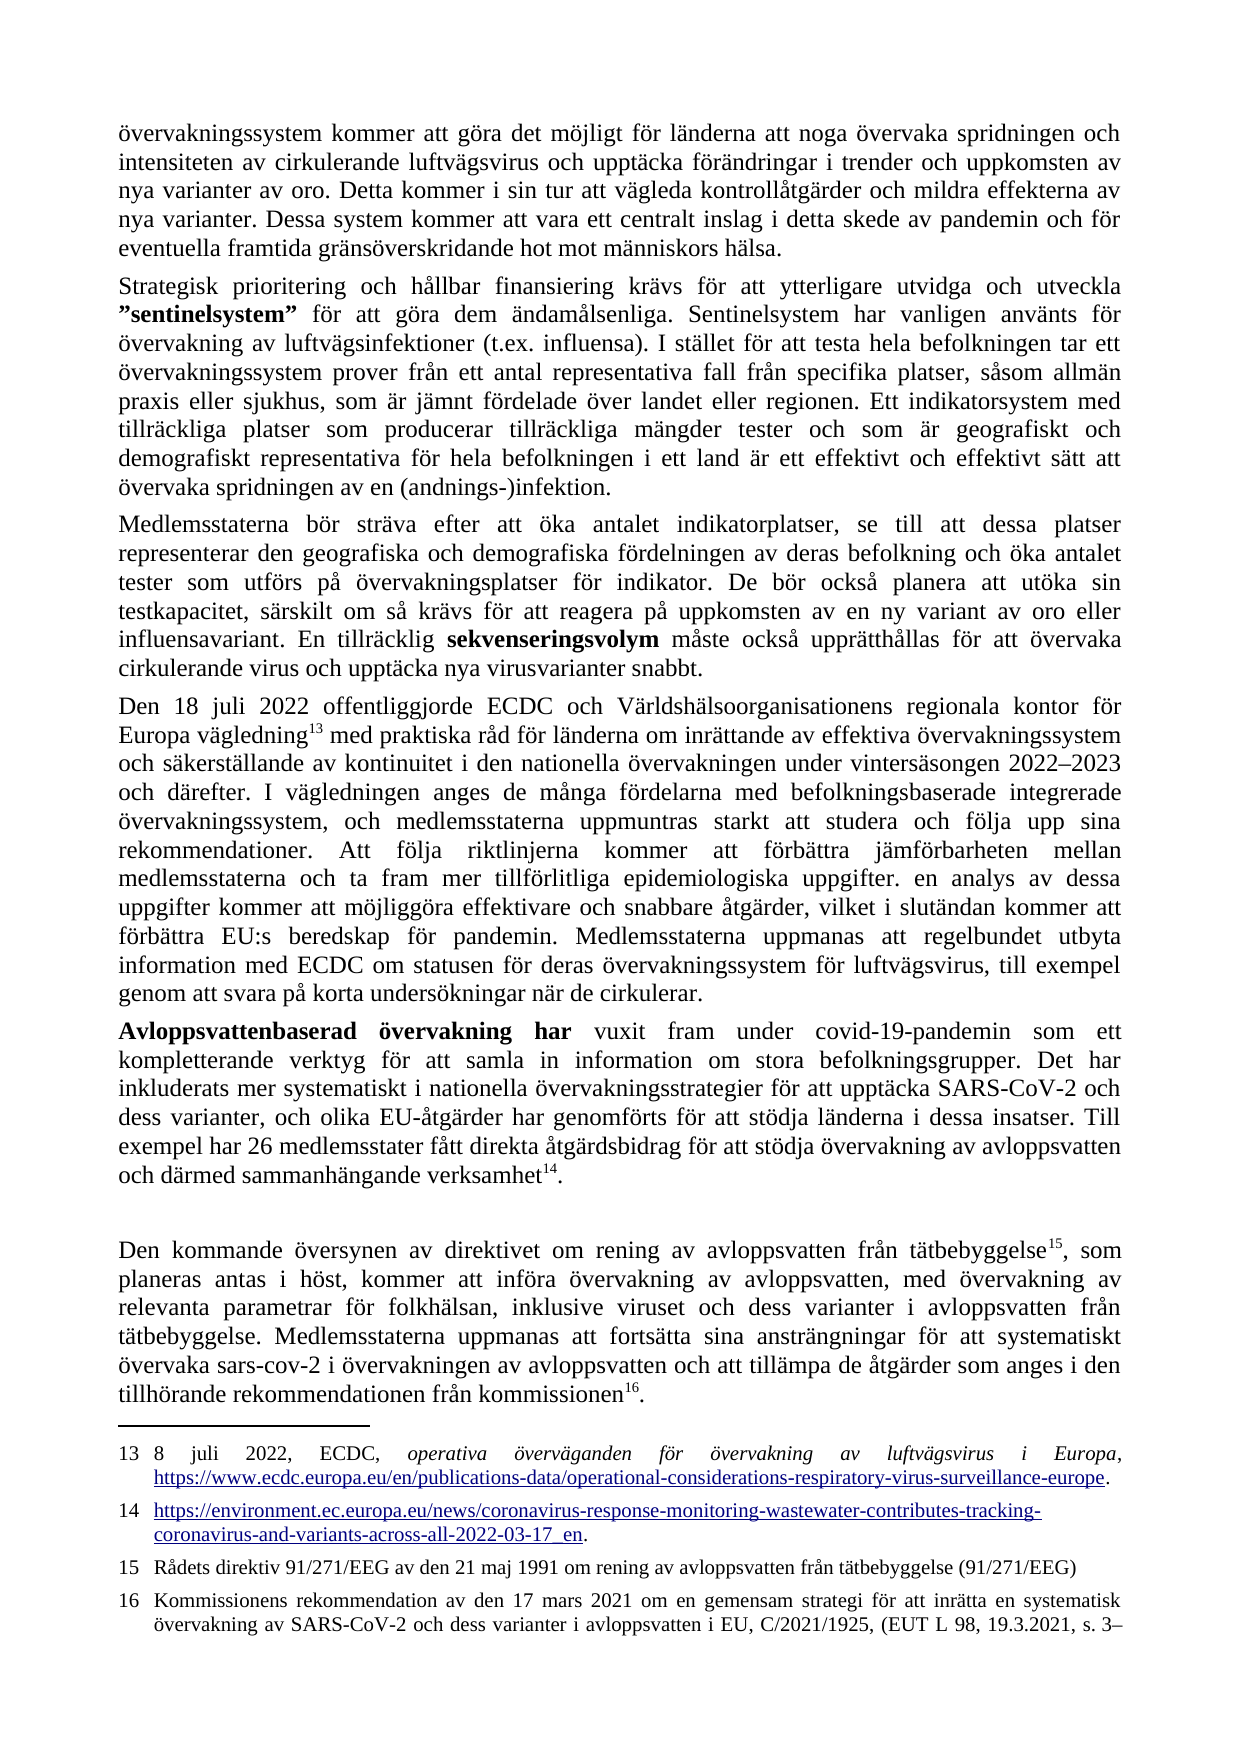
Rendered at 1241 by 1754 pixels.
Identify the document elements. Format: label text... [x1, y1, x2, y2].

text https://environment.ec.europa.eu/news/coronavirus-response-monitoring-wastewater-contributes-tracking-coronavirus-and-variants-across-all-2022-03-17_en. [118, 1498, 1122, 1546]
text Medlemsstaterna bör sträva efter att öka antalet indikatorplatser, se till att dessa platser representerar den geografiska och demografiska fördelningen av deras befolkning och öka antalet tester som utförs på övervakningsplatser för indikator. De bör också planera att utöka sin testkapacitet, särskilt om så krävs för att reagera på uppkomsten av en ny variant av oro eller influensavariant. En tillräcklig sekvenseringsvolym måste också upprätthållas för att övervaka cirkulerande virus och upptäcka nya virusvarianter snabbt. [118, 509, 1122, 682]
text Den kommande översynen av direktivet om rening av avloppsvatten från tätbebyggelse, som planeras antas i höst, kommer att införa övervakning av avloppsvatten, med övervakning av relevanta parametrar för folkhälsan, inklusive viruset och dess varianter i avloppsvatten från tätbebyggelse. Medlemsstaterna uppmanas att fortsätta sina ansträngningar för att systematiskt övervaka sars-cov-2 i övervakningen av avloppsvatten och att tillämpa de åtgärder som anges i den tillhörande rekommendationen från kommissionen. [118, 1235, 1122, 1407]
text Avloppsvattenbaserad övervakning har vuxit fram under covid-19-pandemin som ett kompletterande verktyg för att samla in information om stora befolkningsgrupper. Det har inkluderats mer systematiskt i nationella övervakningsstrategier för att upptäcka SARS-CoV-2 och dess varianter, och olika EU-åtgärder har genomförts för att stödja länderna i dessa insatser. Till exempel har 26 medlemsstater fått direkta åtgärdsbidrag för att stödja övervakning av avloppsvatten och därmed sammanhängande verksamhet. [118, 1016, 1122, 1188]
text övervakningssystem kommer att göra det möjligt för länderna att noga övervaka spridningen och intensiteten av cirkulerande luftvägsvirus och upptäcka förändringar i trender och uppkomsten av nya varianter av oro. Detta kommer i sin tur att vägleda kontrollåtgärder och mildra effekterna av nya varianter. Dessa system kommer att vara ett centralt inslag i detta skede av pandemin och för eventuella framtida gränsöverskridande hot mot människors hälsa. [118, 118, 1122, 262]
text Kommissionens rekommendation av den 17 mars 2021 om en gemensam strategi för att inrätta en systematisk övervakning av SARS-CoV-2 och dess varianter i avloppsvatten i EU, C/2021/1925, (EUT L 98, 19.3.2021, s. 3–8). [118, 1588, 1122, 1636]
text Strategisk prioritering och hållbar finansiering krävs för att ytterligare utvidga och utveckla ”sentinelsystem” för att göra dem ändamålsenliga. Sentinelsystem har vanligen använts för övervakning av luftvägsinfektioner (t.ex. influensa). I stället för att testa hela befolkningen tar ett övervakningssystem prover från ett antal representativa fall från specifika platser, såsom allmän praxis eller sjukhus, som är jämnt fördelade över landet eller regionen. Ett indikatorsystem med tillräckliga platser som producerar tillräckliga mängder tester och som är geografiskt och demografiskt representativa för hela befolkningen i ett land är ett effektivt och effektivt sätt att övervaka spridningen av en (andnings-)infektion. [118, 271, 1122, 501]
text Rådets direktiv 91/271/EEG av den 21 maj 1991 om rening av avloppsvatten från tätbebyggelse (91/271/EEG) [118, 1555, 1122, 1579]
text Den 18 juli 2022 offentliggjorde ECDC och Världshälsoorganisationens regionala kontor för Europa vägledning med praktiska råd för länderna om inrättande av effektiva övervakningssystem och säkerställande av kontinuitet i den nationella övervakningen under vintersäsongen 2022–2023 och därefter. I vägledningen anges de många fördelarna med befolkningsbaserade integrerade övervakningssystem, och medlemsstaterna uppmuntras starkt att studera och följa upp sina rekommendationer. Att följa riktlinjerna kommer att förbättra jämförbarheten mellan medlemsstaterna och ta fram mer tillförlitliga epidemiologiska uppgifter. en analys av dessa uppgifter kommer att möjliggöra effektivare och snabbare åtgärder, vilket i slutändan kommer att förbättra EU:s beredskap för pandemin. Medlemsstaterna uppmanas att regelbundet utbyta information med ECDC om statusen för deras övervakningssystem för luftvägsvirus, till exempel genom att svara på korta undersökningar när de cirkulerar. [118, 691, 1122, 1007]
text 8 juli 2022, ECDC, operativa överväganden för övervakning av luftvägsvirus i Europa, https://www.ecdc.europa.eu/en/publications-data/operational-considerations-respiratory-virus-surveillance-europe. [118, 1441, 1122, 1489]
